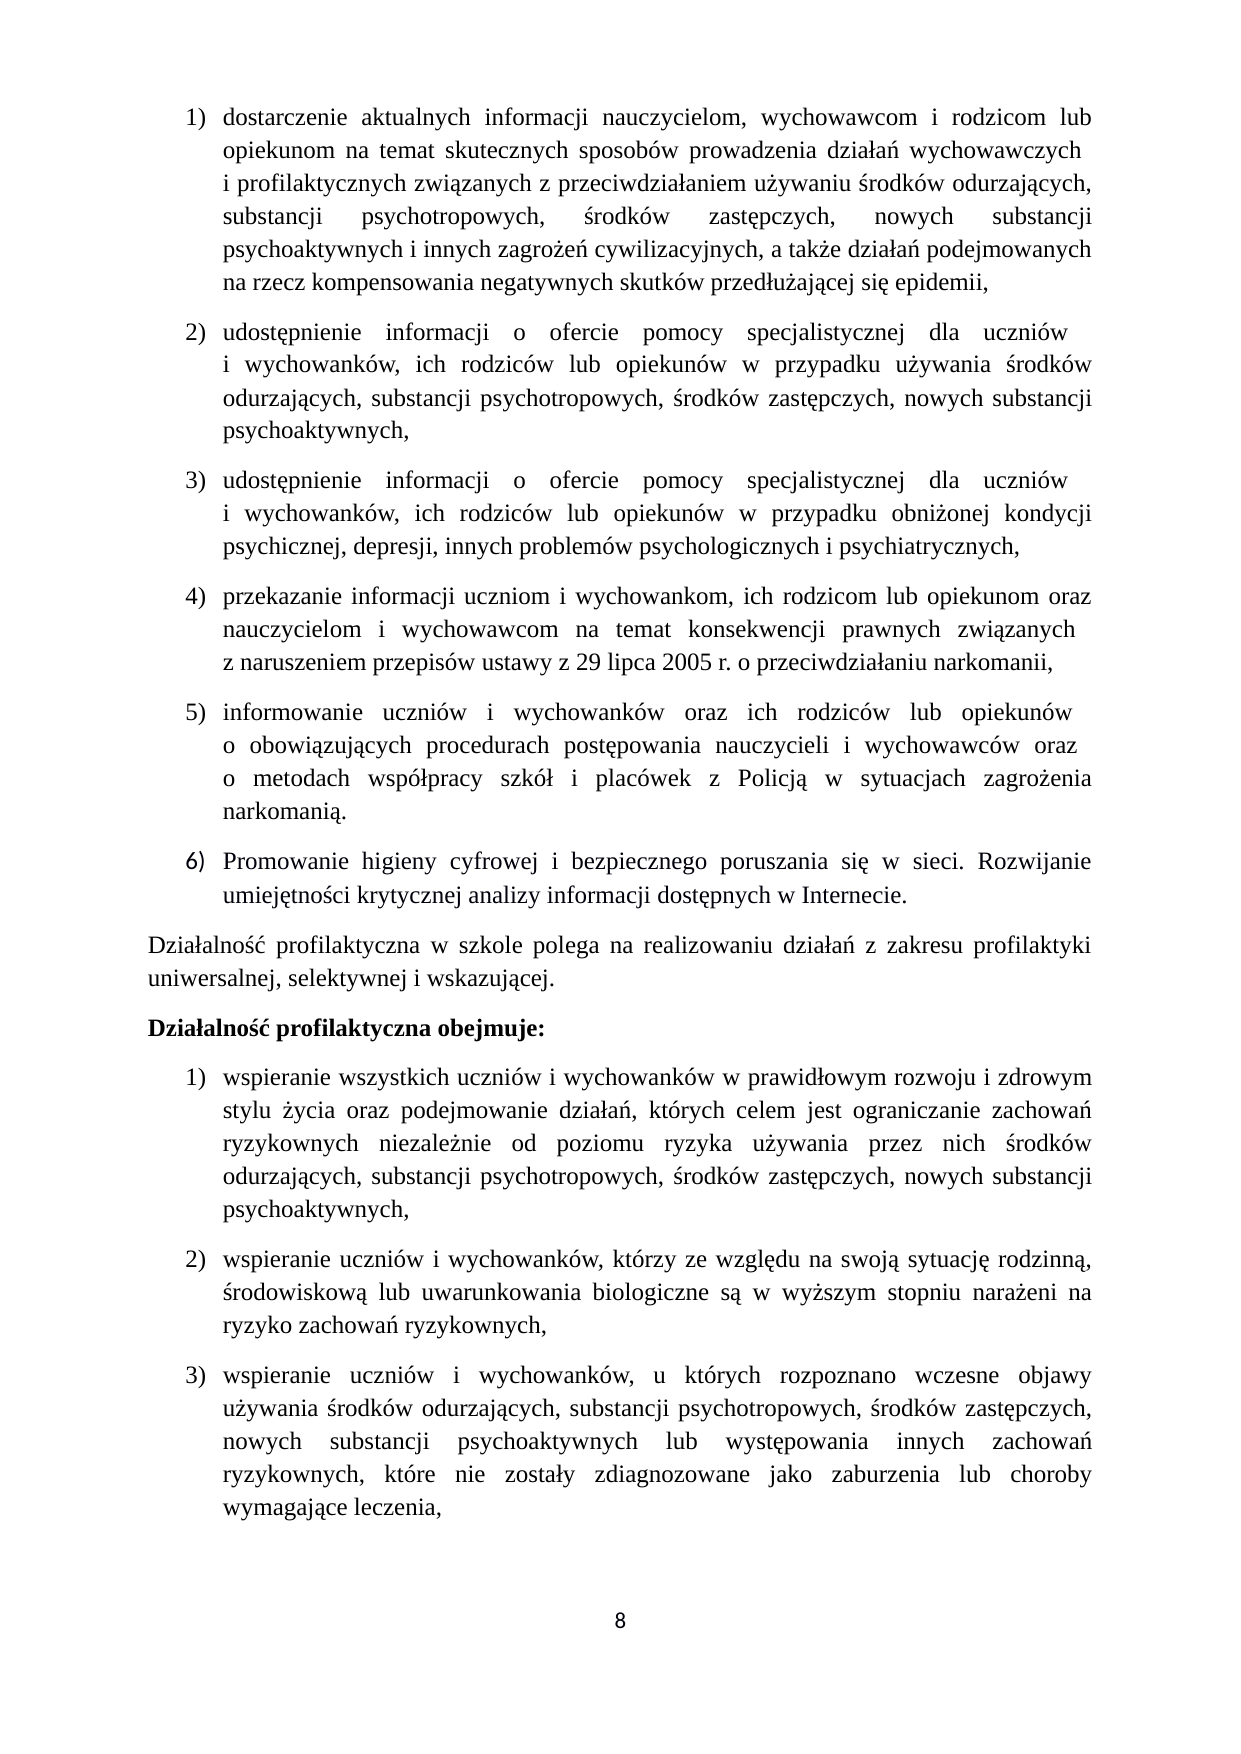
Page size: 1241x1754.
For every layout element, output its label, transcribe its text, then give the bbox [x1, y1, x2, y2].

list wspieranie uczniów i wychowanków, u których rozpoznano wczesne objawy używania środków odurzających, substancji psychotropowych, środków zastępczych, nowych substancji psychoaktywnych lub występowania innych zachowań ryzykownych, które nie zostały zdiagnozowane jako zaburzenia lub choroby wymagające leczenia, [185, 1360, 1093, 1521]
list informowanie uczniów i wychowanków oraz ich rodziców lub opiekunów o obowiązujących procedurach postępowania nauczycieli i wychowawców oraz o metodach współpracy szkół i placówek z Policją w sytuacjach zagrożenia narkomanią. [185, 697, 1093, 824]
text Działalność profilaktyczna obejmuje: [148, 1013, 1093, 1041]
list wspieranie wszystkich uczniów i wychowanków w prawidłowym rozwoju i zdrowym stylu życia oraz podejmowanie działań, których celem jest ograniczanie zachowań ryzykownych niezależnie od poziomu ryzyka używania przez nich środków odurzających, substancji psychotropowych, środków zastępczych, nowych substancji psychoaktywnych, [185, 1062, 1093, 1223]
text Działalność profilaktyczna w szkole polega na realizowaniu działań z zakresu profilaktyki uniwersalnej, selektywnej i wskazującej. [148, 930, 1093, 992]
list przekazanie informacji uczniom i wychowankom, ich rodzicom lub opiekunom oraz nauczycielom i wychowawcom na temat konsekwencji prawnych związanych z naruszeniem przepisów ustawy z 29 lipca 2005 r. o przeciwdziałaniu narkomanii, [185, 581, 1093, 676]
list wspieranie uczniów i wychowanków, którzy ze względu na swoją sytuację rodzinną, środowiskową lub uwarunkowania biologiczne są w wyższym stopniu narażeni na ryzyko zachowań ryzykownych, [185, 1244, 1093, 1339]
list udostępnienie informacji o ofercie pomocy specjalistycznej dla uczniów i wychowanków, ich rodziców lub opiekunów w przypadku używania środków odurzających, substancji psychotropowych, środków zastępczych, nowych substancji psychoaktywnych, [185, 317, 1093, 444]
list dostarczenie aktualnych informacji nauczycielom, wychowawcom i rodzicom lub opiekunom na temat skutecznych sposobów prowadzenia działań wychowawczych i profilaktycznych związanych z przeciwdziałaniem używaniu środków odurzających, substancji psychotropowych, środków zastępczych, nowych substancji psychoaktywnych i innych zagrożeń cywilizacyjnych, a także działań podejmowanych na rzecz kompensowania negatywnych skutków przedłużającej się epidemii, [185, 102, 1093, 296]
list Promowanie higieny cyfrowej i bezpiecznego poruszania się w sieci. Rozwijanie umiejętności krytycznej analizy informacji dostępnych w Internecie. [185, 846, 1093, 909]
list udostępnienie informacji o ofercie pomocy specjalistycznej dla uczniów i wychowanków, ich rodziców lub opiekunów w przypadku obniżonej kondycji psychicznej, depresji, innych problemów psychologicznych i psychiatrycznych, [185, 465, 1093, 560]
